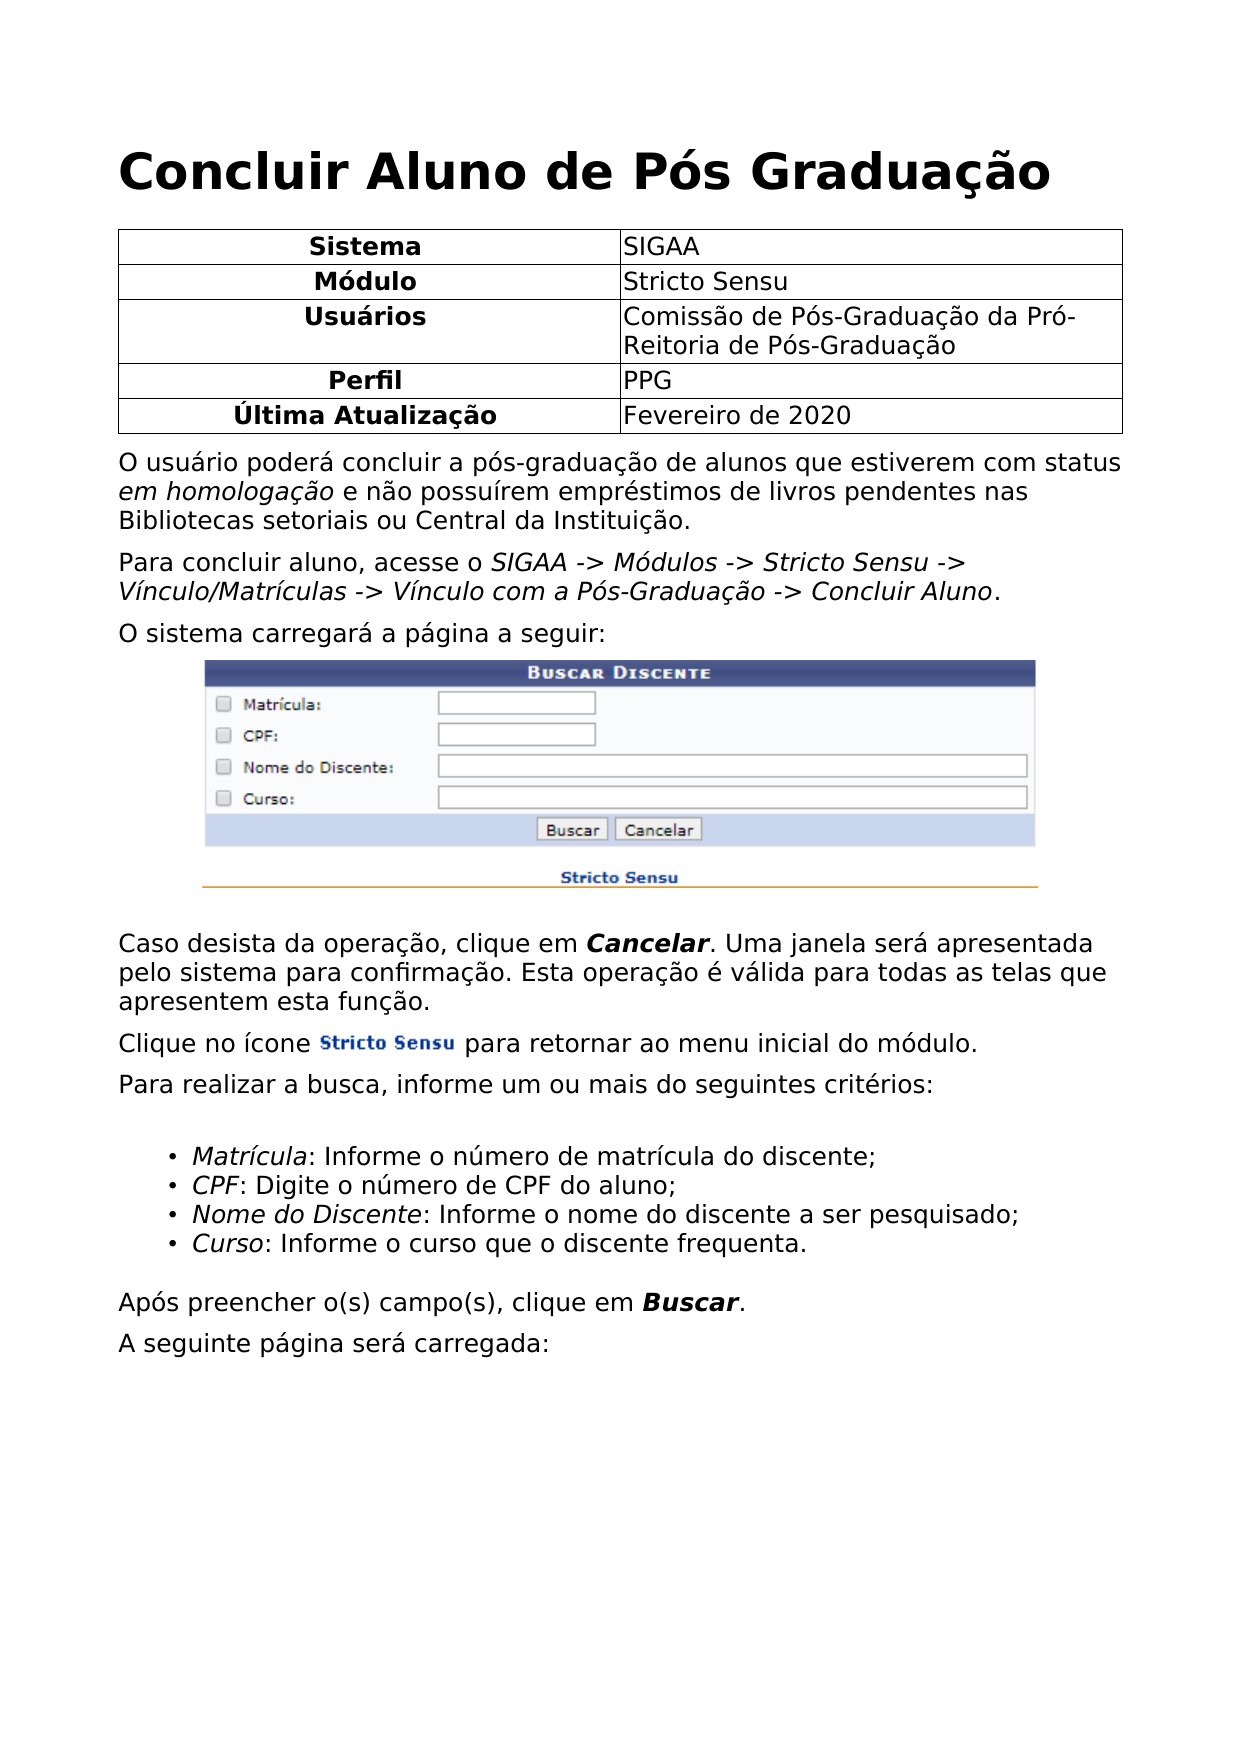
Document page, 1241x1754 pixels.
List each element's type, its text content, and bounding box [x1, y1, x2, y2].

text A seguinte página será carregada: [118, 1329, 1122, 1359]
list CPF: Digite o número de CPF do aluno; [177, 1171, 1122, 1200]
text O usuário poderá concluir a pós-graduação de alunos que estiverem com status em homologação e não possuírem empréstimos de livros pendentes nas Bibliotecas setoriais ou Central da Instituição. [118, 448, 1122, 536]
subtitle Concluir Aluno de Pós Graduação [118, 143, 1122, 201]
table_cell Módulo [119, 265, 620, 299]
list Curso: Informe o curso que o discente frequenta. [177, 1229, 1122, 1258]
picture [202, 660, 1039, 888]
table_cell Stricto Sensu [621, 265, 1122, 299]
text Caso desista da operação, clique em Cancelar. Uma janela será apresentada pelo sistema para confirmação. Esta operação é válida para todas as telas que apresentem esta função. [118, 929, 1122, 1016]
table_cell Fevereiro de 2020 [621, 399, 1122, 433]
list Matrícula: Informe o número de matrícula do discente; [177, 1142, 1122, 1171]
table_cell Usuários [119, 300, 620, 363]
table_cell Perfil [119, 364, 620, 398]
picture [318, 1031, 457, 1053]
table_header Sistema [119, 230, 620, 264]
text Para realizar a busca, informe um ou mais do seguintes critérios: [118, 1071, 1122, 1100]
text Clique no ícone para retornar ao menu inicial do módulo. [118, 1029, 1122, 1058]
text Para concluir aluno, acesse o SIGAA -> Módulos -> Stricto Sensu -> Vínculo/Matrículas -> Vínculo com a Pós-Graduação -> Concluir Aluno. [118, 548, 1122, 607]
table_cell Comissão de Pós-Graduação da Pró-Reitoria de Pós-Graduação [621, 300, 1122, 363]
list Nome do Discente: Informe o nome do discente a ser pesquisado; [177, 1200, 1122, 1229]
text Após preencher o(s) campo(s), clique em Buscar. [118, 1288, 1122, 1317]
table_header SIGAA [621, 230, 1122, 264]
table_cell Última Atualização [119, 399, 620, 433]
table_cell PPG [621, 364, 1122, 398]
text O sistema carregará a página a seguir: [118, 619, 1122, 648]
